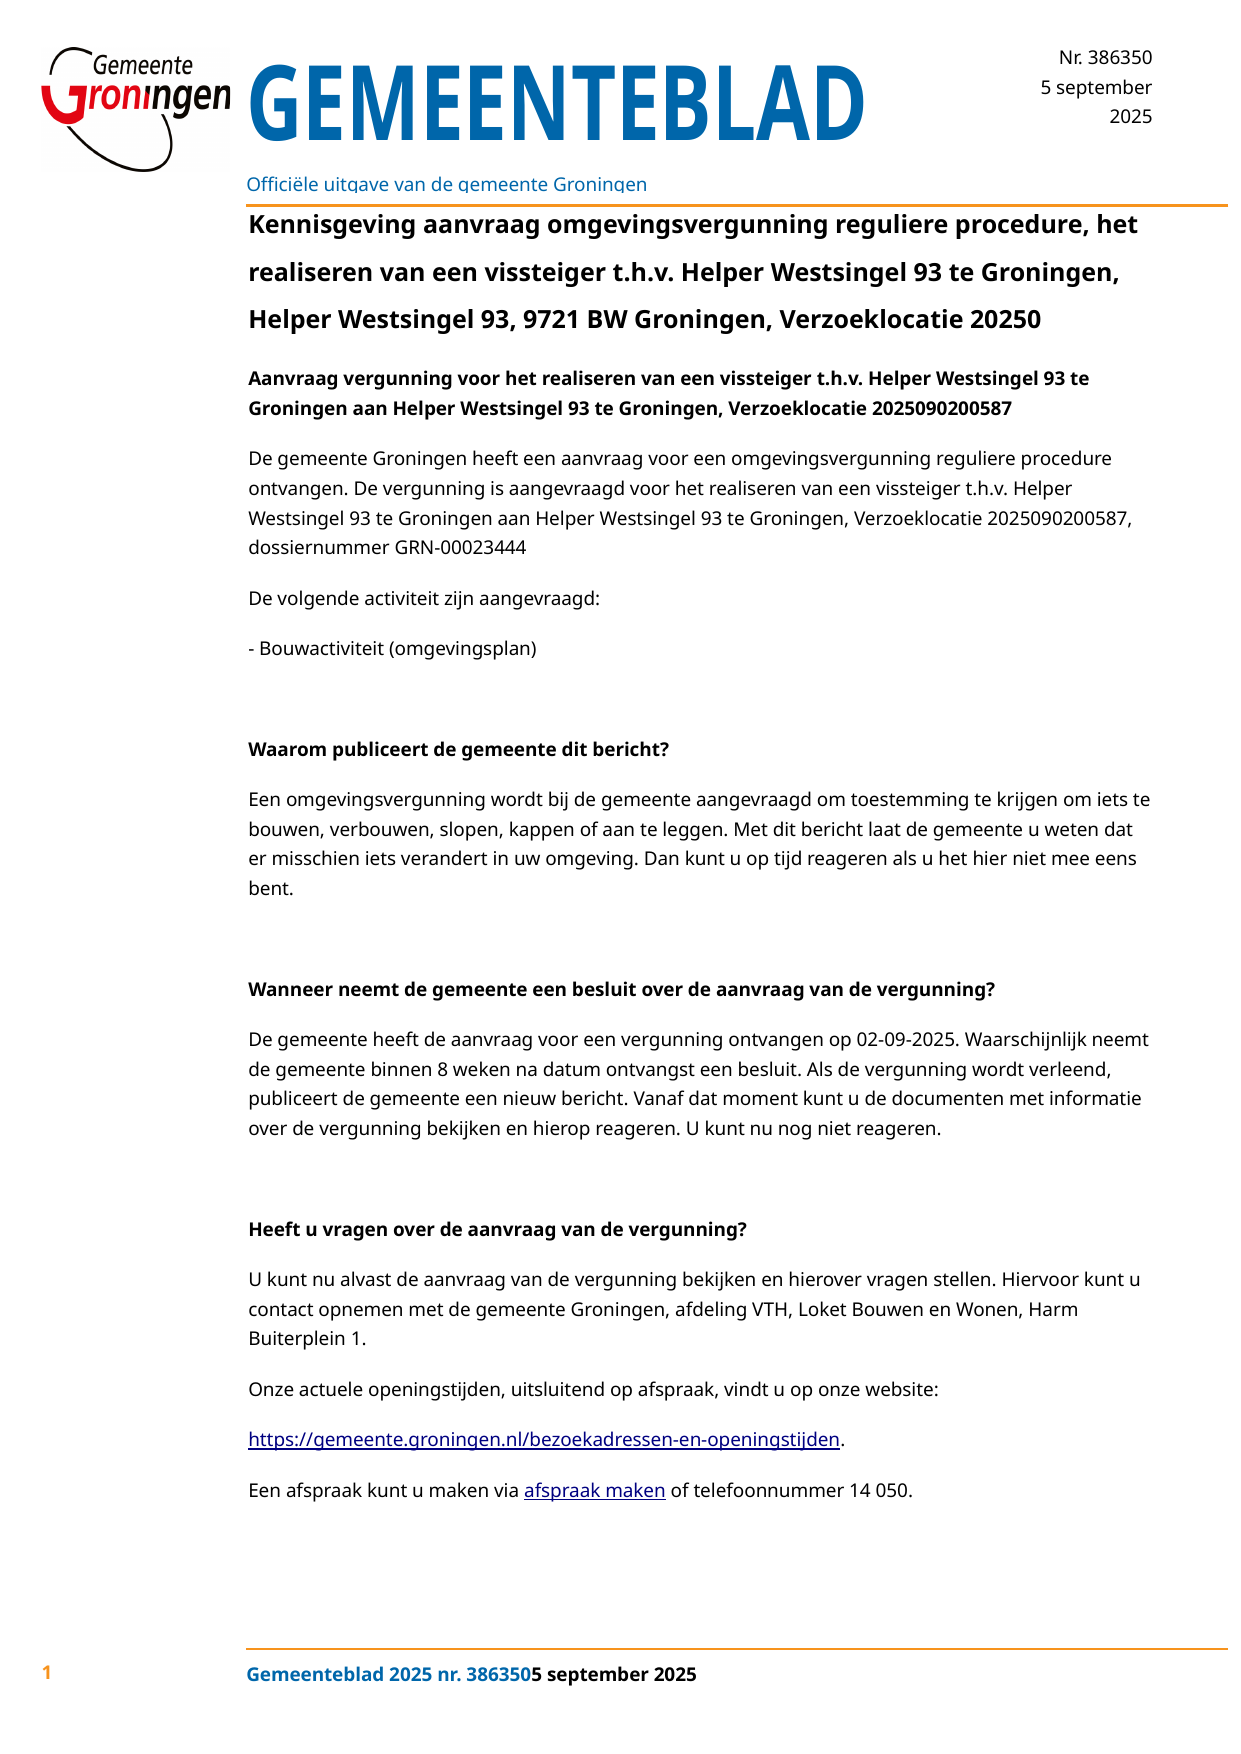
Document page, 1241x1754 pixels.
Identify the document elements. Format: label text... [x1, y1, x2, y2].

text Waarom publiceert de gemeente dit bericht? [248, 736, 1152, 762]
text Heeft u vragen over de aanvraag van de vergunning? [248, 1216, 1152, 1242]
text Een omgevingsvergunning wordt bij de gemeente aangevraagd om toestemming te krijgen om iets te bouwen, verbouwen, slopen, kappen of aan te leggen. Met dit bericht laat de gemeente u weten dat er misschien iets verandert in uw omgeving. Dan kunt u op tijd reageren als u het hier niet mee eens bent. [248, 786, 1152, 901]
text Wanneer neemt de gemeente een besluit over de aanvraag van de vergunning? [248, 976, 1152, 1002]
text Een afspraak kunt u maken via afspraak maken of telefoonnummer 14 050. [248, 1477, 1152, 1502]
text De gemeente Groningen heeft een aanvraag voor een omgevingsvergunning reguliere procedure ontvangen. De vergunning is aangevraagd voor het realiseren van een vissteiger t.h.v. Helper Westsingel 93 te Groningen aan Helper Westsingel 93 te Groningen, Verzoeklocatie 2025090200587, dossiernummer GRN-00023444 [248, 446, 1152, 560]
text U kunt nu alvast de aanvraag van de vergunning bekijken en hierover vragen stellen. Hiervoor kunt u contact opnemen met de gemeente Groningen, afdeling VTH, Loket Bouwen en Wonen, Harm Buiterplein 1. [248, 1266, 1152, 1351]
text - Bouwactiviteit (omgevingsplan) [248, 635, 1152, 661]
text Aanvraag vergunning voor het realiseren van een vissteiger t.h.v. Helper Westsingel 93 te Groningen aan Helper Westsingel 93 te Groningen, Verzoeklocatie 2025090200587 [248, 366, 1152, 421]
text Onze actuele openingstijden, uitsluitend op afspraak, vindt u op onze website: [248, 1376, 1152, 1402]
picture [41, 47, 231, 172]
text De gemeente heeft de aanvraag voor een vergunning ontvangen op 02-09-2025. Waarschijnlijk neemt de gemeente binnen 8 weken na datum ontvangst een besluit. Als de vergunning wordt verleend, publiceert de gemeente een nieuw bericht. Vanaf dat moment kunt u de documenten met informatie over de vergunning bekijken en hierop reageren. U kunt nu nog niet reageren. [248, 1026, 1152, 1141]
text De volgende activiteit zijn aangevraagd: [248, 585, 1152, 610]
text Kennisgeving aanvraag omgevingsvergunning reguliere procedure, het realiseren van een vissteiger t.h.v. Helper Westsingel 93 te Groningen, Helper Westsingel 93, 9721 BW Groningen, Verzoeklocatie 20250 [248, 207, 1152, 336]
text https://gemeente.groningen.nl/bezoekadressen-en-openingstijden. [248, 1426, 1152, 1452]
